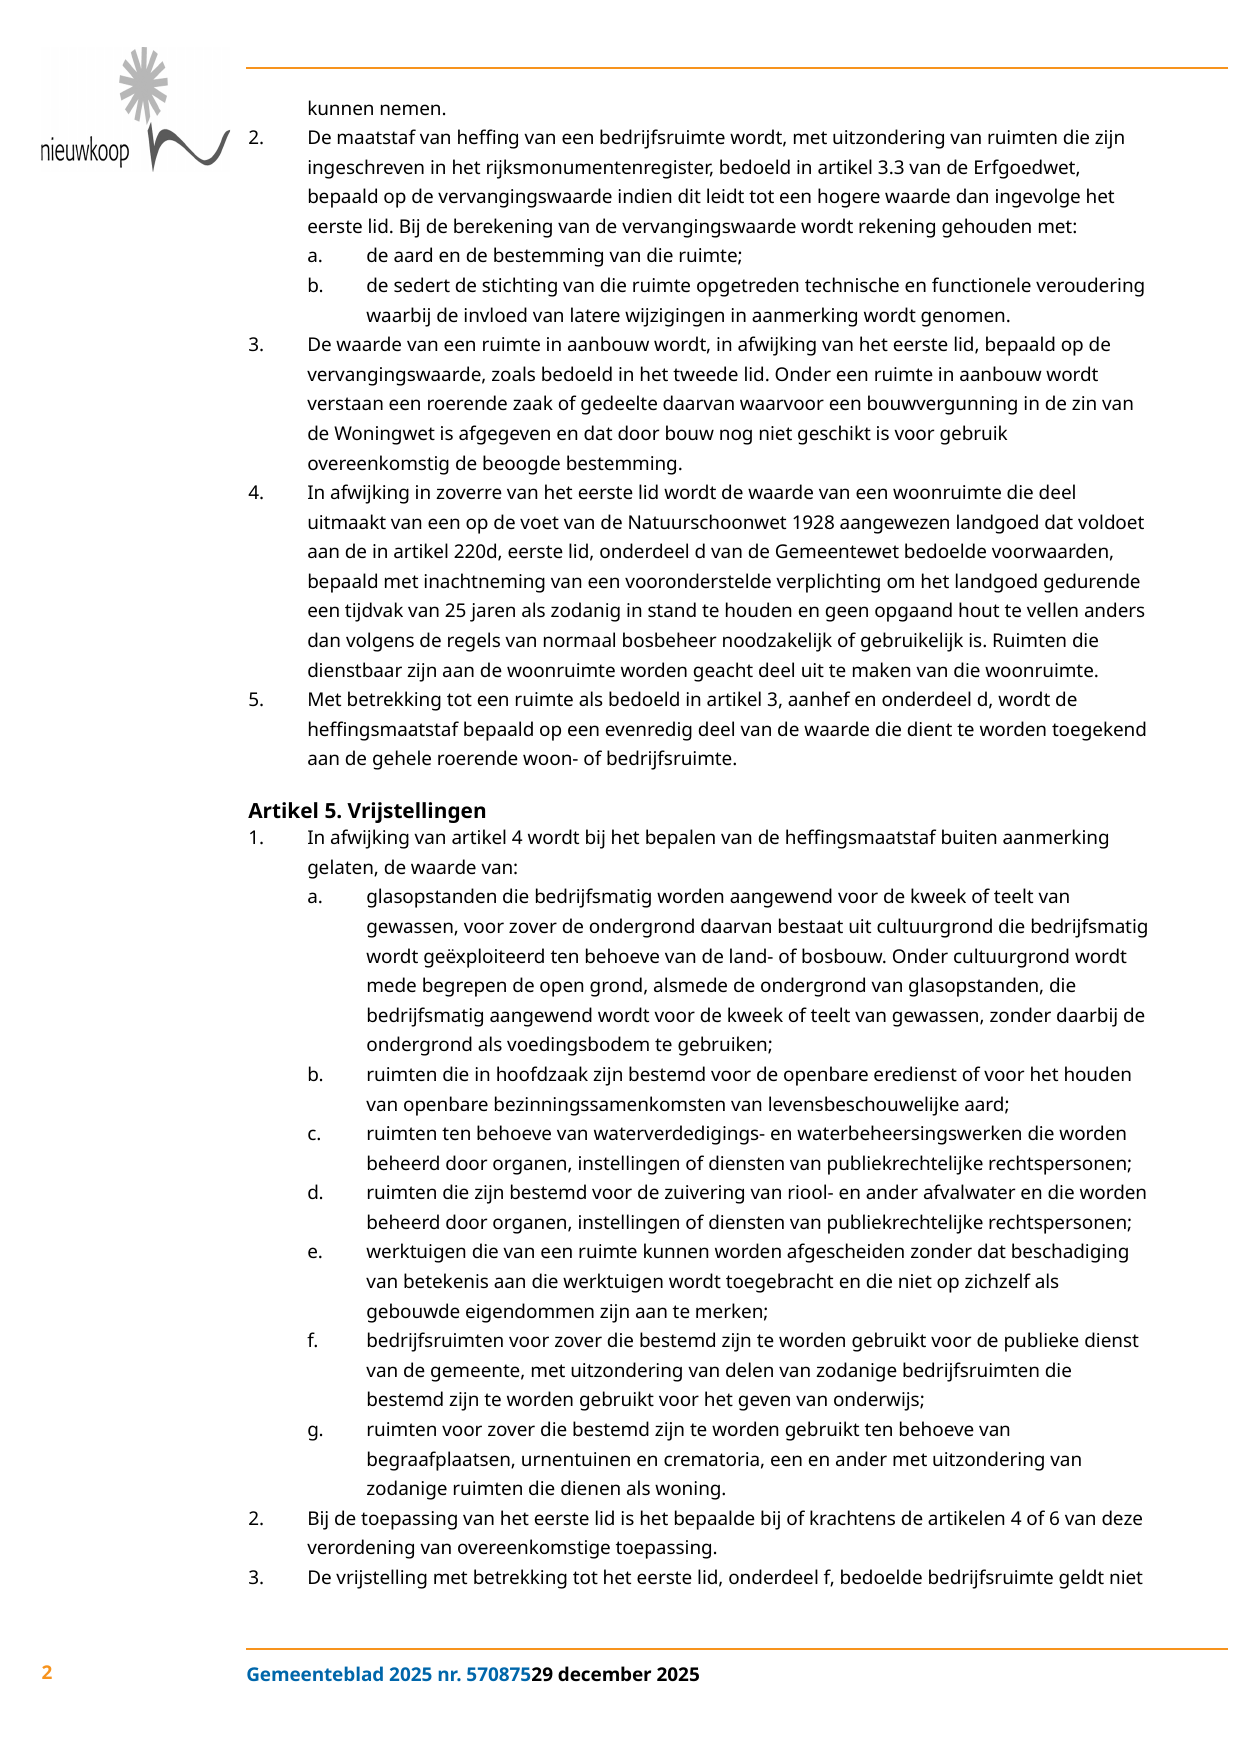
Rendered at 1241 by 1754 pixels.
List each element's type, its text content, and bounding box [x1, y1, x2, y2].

list In afwijking in zoverre van het eerste lid wordt de waarde van een woonruimte die deel uitmaakt van een op de voet van de Natuurschoonwet 1928 aangewezen landgoed dat voldoet aan de in artikel 220d, eerste lid, onderdeel d van de Gemeentewet bedoelde voorwaarden, bepaald met inachtneming van een vooronderstelde verplichting om het landgoed gedurende een tijdvak van 25 jaren als zodanig in stand te houden en geen opgaand hout te vellen anders dan volgens de regels van normaal bosbeheer noodzakelijk of gebruikelijk is. Ruimten die dienstbaar zijn aan de woonruimte worden geacht deel uit te maken van die woonruimte. [248, 479, 1152, 683]
list glasopstanden die bedrijfsmatig worden aangewend voor de kweek of teelt van gewassen, voor zover de ondergrond daarvan bestaat uit cultuurgrond die bedrijfsmatig wordt geëxploiteerd ten behoeve van de land- of bosbouw. Onder cultuurgrond wordt mede begrepen de open grond, alsmede de ondergrond van glasopstanden, die bedrijfsmatig aangewend wordt voor de kweek of teelt van gewassen, zonder daarbij de ondergrond als voedingsbodem te gebruiken; [307, 884, 1152, 1057]
list Bij de toepassing van het eerste lid is het bepaalde bij of krachtens de artikelen 4 of 6 van deze verordening van overeenkomstige toepassing. [248, 1505, 1152, 1560]
list kunnen nemen. [248, 95, 1152, 121]
picture [41, 47, 231, 172]
list ruimten ten behoeve van waterverdedigings- en waterbeheersingswerken die worden beheerd door organen, instellingen of diensten van publiekrechtelijke rechtspersonen; [307, 1120, 1152, 1176]
text Artikel 5. Vrijstellingen [248, 796, 1152, 824]
list de sedert de stichting van die ruimte opgetreden technische en functionele veroudering waarbij de invloed van latere wijzigingen in aanmerking wordt genomen. [307, 272, 1152, 328]
list De waarde van een ruimte in aanbouw wordt, in afwijking van het eerste lid, bepaald op de vervangingswaarde, zoals bedoeld in het tweede lid. Onder een ruimte in aanbouw wordt verstaan een roerende zaak of gedeelte daarvan waarvoor een bouwvergunning in de zin van de Woningwet is afgegeven en dat door bouw nog niet geschikt is voor gebruik overeenkomstig de beoogde bestemming. [248, 331, 1152, 476]
list ruimten die in hoofdzaak zijn bestemd voor de openbare eredienst of voor het houden van openbare bezinningssamenkomsten van levensbeschouwelijke aard; [307, 1061, 1152, 1116]
list bedrijfsruimten voor zover die bestemd zijn te worden gebruikt voor de publieke dienst van de gemeente, met uitzondering van delen van zodanige bedrijfsruimten die bestemd zijn te worden gebruikt voor het geven van onderwijs; [307, 1327, 1152, 1412]
list De vrijstelling met betrekking tot het eerste lid, onderdeel f, bedoelde bedrijfsruimte geldt niet [248, 1564, 1152, 1590]
list De maatstaf van heffing van een bedrijfsruimte wordt, met uitzondering van ruimten die zijn ingeschreven in het rijksmonumentenregister, bedoeld in artikel 3.3 van de Erfgoedwet, bepaald op de vervangingswaarde indien dit leidt tot een hogere waarde dan ingevolge het eerste lid. Bij de berekening van de vervangingswaarde wordt rekening gehouden met: [248, 124, 1152, 239]
list ruimten die zijn bestemd voor de zuivering van riool- en ander afvalwater en die worden beheerd door organen, instellingen of diensten van publiekrechtelijke rechtspersonen; [307, 1179, 1152, 1235]
list In afwijking van artikel 4 wordt bij het bepalen van de heffingsmaatstaf buiten aanmerking gelaten, de waarde van: [248, 824, 1152, 880]
list de aard en de bestemming van die ruimte; [307, 243, 1152, 268]
list ruimten voor zover die bestemd zijn te worden gebruikt ten behoeve van begraafplaatsen, urnentuinen en crematoria, een en ander met uitzondering van zodanige ruimten die dienen als woning. [307, 1416, 1152, 1501]
list werktuigen die van een ruimte kunnen worden afgescheiden zonder dat beschadiging van betekenis aan die werktuigen wordt toegebracht en die niet op zichzelf als gebouwde eigendommen zijn aan te merken; [307, 1239, 1152, 1323]
list Met betrekking tot een ruimte als bedoeld in artikel 3, aanhef en onderdeel d, wordt de heffingsmaatstaf bepaald op een evenredig deel van de waarde die dient te worden toegekend aan de gehele roerende woon- of bedrijfsruimte. [248, 686, 1152, 771]
